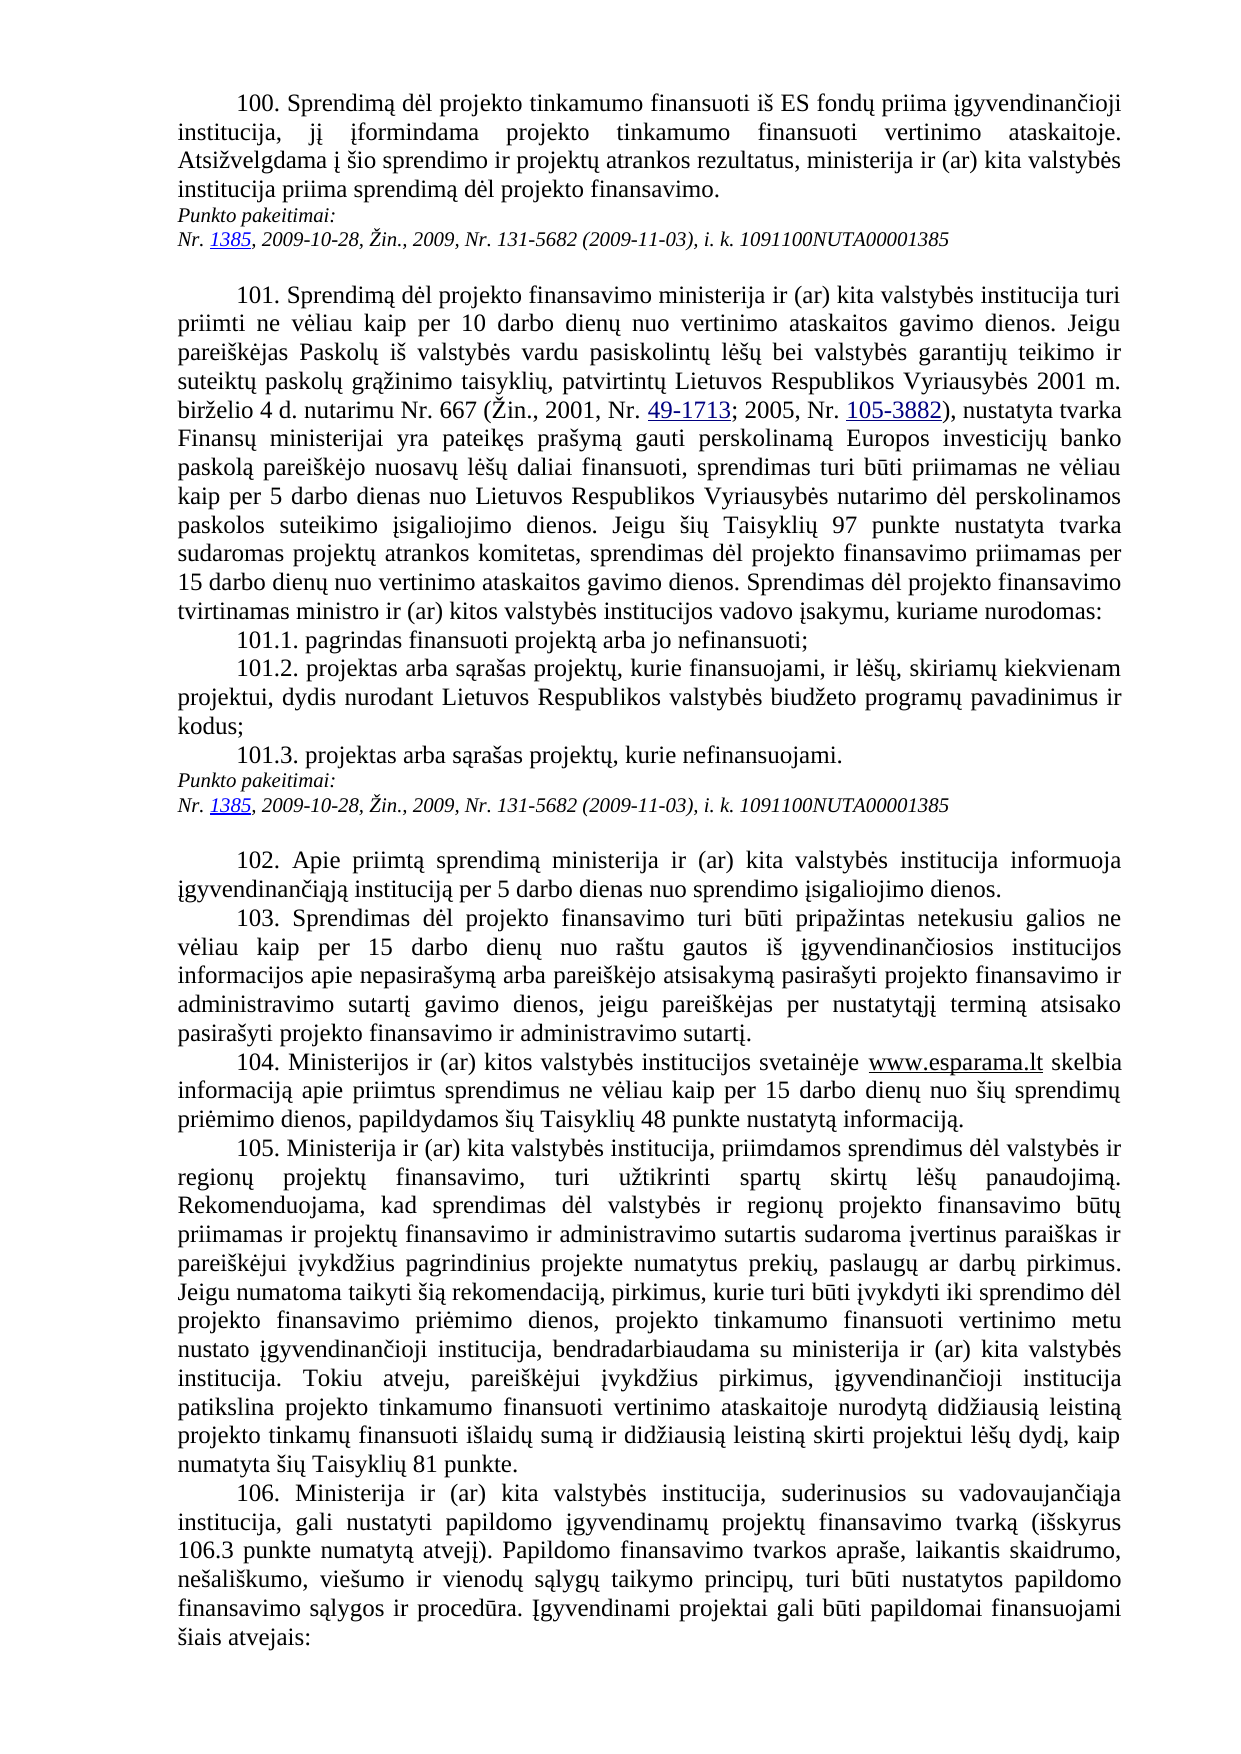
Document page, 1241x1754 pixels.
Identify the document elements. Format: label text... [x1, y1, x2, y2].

text 106. Ministerija ir (ar) kita valstybės institucija, suderinusios su vadovaujančiąja institucija, gali nustatyti papildomo įgyvendinamų projektų finansavimo tvarką (išskyrus 106.3 punkte numatytą atvejį). Papildomo finansavimo tvarkos apraše, laikantis skaidrumo, nešališkumo, viešumo ir vienodų sąlygų taikymo principų, turi būti nustatytos papildomo finansavimo sąlygos ir procedūra. Įgyvendinami projektai gali būti papildomai finansuojami šiais atvejais: [177, 1478, 1122, 1650]
text 105. Ministerija ir (ar) kita valstybės institucija, priimdamos sprendimus dėl valstybės ir regionų projektų finansavimo, turi užtikrinti spartų skirtų lėšų panaudojimą. Rekomenduojama, kad sprendimas dėl valstybės ir regionų projekto finansavimo būtų priimamas ir projektų finansavimo ir administravimo sutartis sudaroma įvertinus paraiškas ir pareiškėjui įvykdžius pagrindinius projekte numatytus prekių, paslaugų ar darbų pirkimus. Jeigu numatoma taikyti šią rekomendaciją, pirkimus, kurie turi būti įvykdyti iki sprendimo dėl projekto finansavimo priėmimo dienos, projekto tinkamumo finansuoti vertinimo metu nustato įgyvendinančioji institucija, bendradarbiaudama su ministerija ir (ar) kita valstybės institucija. Tokiu atveju, pareiškėjui įvykdžius pirkimus, įgyvendinančioji institucija patikslina projekto tinkamumo finansuoti vertinimo ataskaitoje nurodytą didžiausią leistiną projekto tinkamų finansuoti išlaidų sumą ir didžiausią leistiną skirti projektui lėšų dydį, kaip numatyta šių Taisyklių 81 punkte. [177, 1133, 1122, 1478]
text 101.3. projektas arba sąrašas projektų, kurie nefinansuojami. [177, 740, 1122, 768]
text Punkto pakeitimai: [177, 203, 1122, 227]
text 101. Sprendimą dėl projekto finansavimo ministerija ir (ar) kita valstybės institucija turi priimti ne vėliau kaip per 10 darbo dienų nuo vertinimo ataskaitos gavimo dienos. Jeigu pareiškėjas Paskolų iš valstybės vardu pasiskolintų lėšų bei valstybės garantijų teikimo ir suteiktų paskolų grąžinimo taisyklių, patvirtintų Lietuvos Respublikos Vyriausybės 2001 m. birželio 4 d. nutarimu Nr. 667 (Žin., 2001, Nr. 49-1713; 2005, Nr. 105-3882), nustatyta tvarka Finansų ministerijai yra pateikęs prašymą gauti perskolinamą Europos investicijų banko paskolą pareiškėjo nuosavų lėšų daliai finansuoti, sprendimas turi būti priimamas ne vėliau kaip per 5 darbo dienas nuo Lietuvos Respublikos Vyriausybės nutarimo dėl perskolinamos paskolos suteikimo įsigaliojimo dienos. Jeigu šių Taisyklių 97 punkte nustatyta tvarka sudaromas projektų atrankos komitetas, sprendimas dėl projekto finansavimo priimamas per 15 darbo dienų nuo vertinimo ataskaitos gavimo dienos. Sprendimas dėl projekto finansavimo tvirtinamas ministro ir (ar) kitos valstybės institucijos vadovo įsakymu, kuriame nurodomas: [177, 280, 1122, 625]
text Nr. 1385, 2009-10-28, Žin., 2009, Nr. 131-5682 (2009-11-03), i. k. 1091100NUTA00001385 [177, 792, 1122, 817]
text Punkto pakeitimai: [177, 768, 1122, 792]
text 104. Ministerijos ir (ar) kitos valstybės institucijos svetainėje www.esparama.lt skelbia informaciją apie priimtus sprendimus ne vėliau kaip per 15 darbo dienų nuo šių sprendimų priėmimo dienos, papildydamos šių Taisyklių 48 punkte nustatytą informaciją. [177, 1047, 1122, 1133]
text 103. Sprendimas dėl projekto finansavimo turi būti pripažintas netekusiu galios ne vėliau kaip per 15 darbo dienų nuo raštu gautos iš įgyvendinančiosios institucijos informacijos apie nepasirašymą arba pareiškėjo atsisakymą pasirašyti projekto finansavimo ir administravimo sutartį gavimo dienos, jeigu pareiškėjas per nustatytąjį terminą atsisako pasirašyti projekto finansavimo ir administravimo sutartį. [177, 903, 1122, 1047]
text 101.1. pagrindas finansuoti projektą arba jo nefinansuoti; [177, 625, 1122, 653]
text 102. Apie priimtą sprendimą ministerija ir (ar) kita valstybės institucija informuoja įgyvendinančiąją instituciją per 5 darbo dienas nuo sprendimo įsigaliojimo dienos. [177, 845, 1122, 903]
text 101.2. projektas arba sąrašas projektų, kurie finansuojami, ir lėšų, skiriamų kiekvienam projektui, dydis nurodant Lietuvos Respublikos valstybės biudžeto programų pavadinimus ir kodus; [177, 653, 1122, 740]
text Nr. 1385, 2009-10-28, Žin., 2009, Nr. 131-5682 (2009-11-03), i. k. 1091100NUTA00001385 [177, 227, 1122, 251]
text 100. Sprendimą dėl projekto tinkamumo finansuoti iš ES fondų priima įgyvendinančioji institucija, jį įformindama projekto tinkamumo finansuoti vertinimo ataskaitoje. Atsižvelgdama į šio sprendimo ir projektų atrankos rezultatus, ministerija ir (ar) kita valstybės institucija priima sprendimą dėl projekto finansavimo. [177, 88, 1122, 203]
